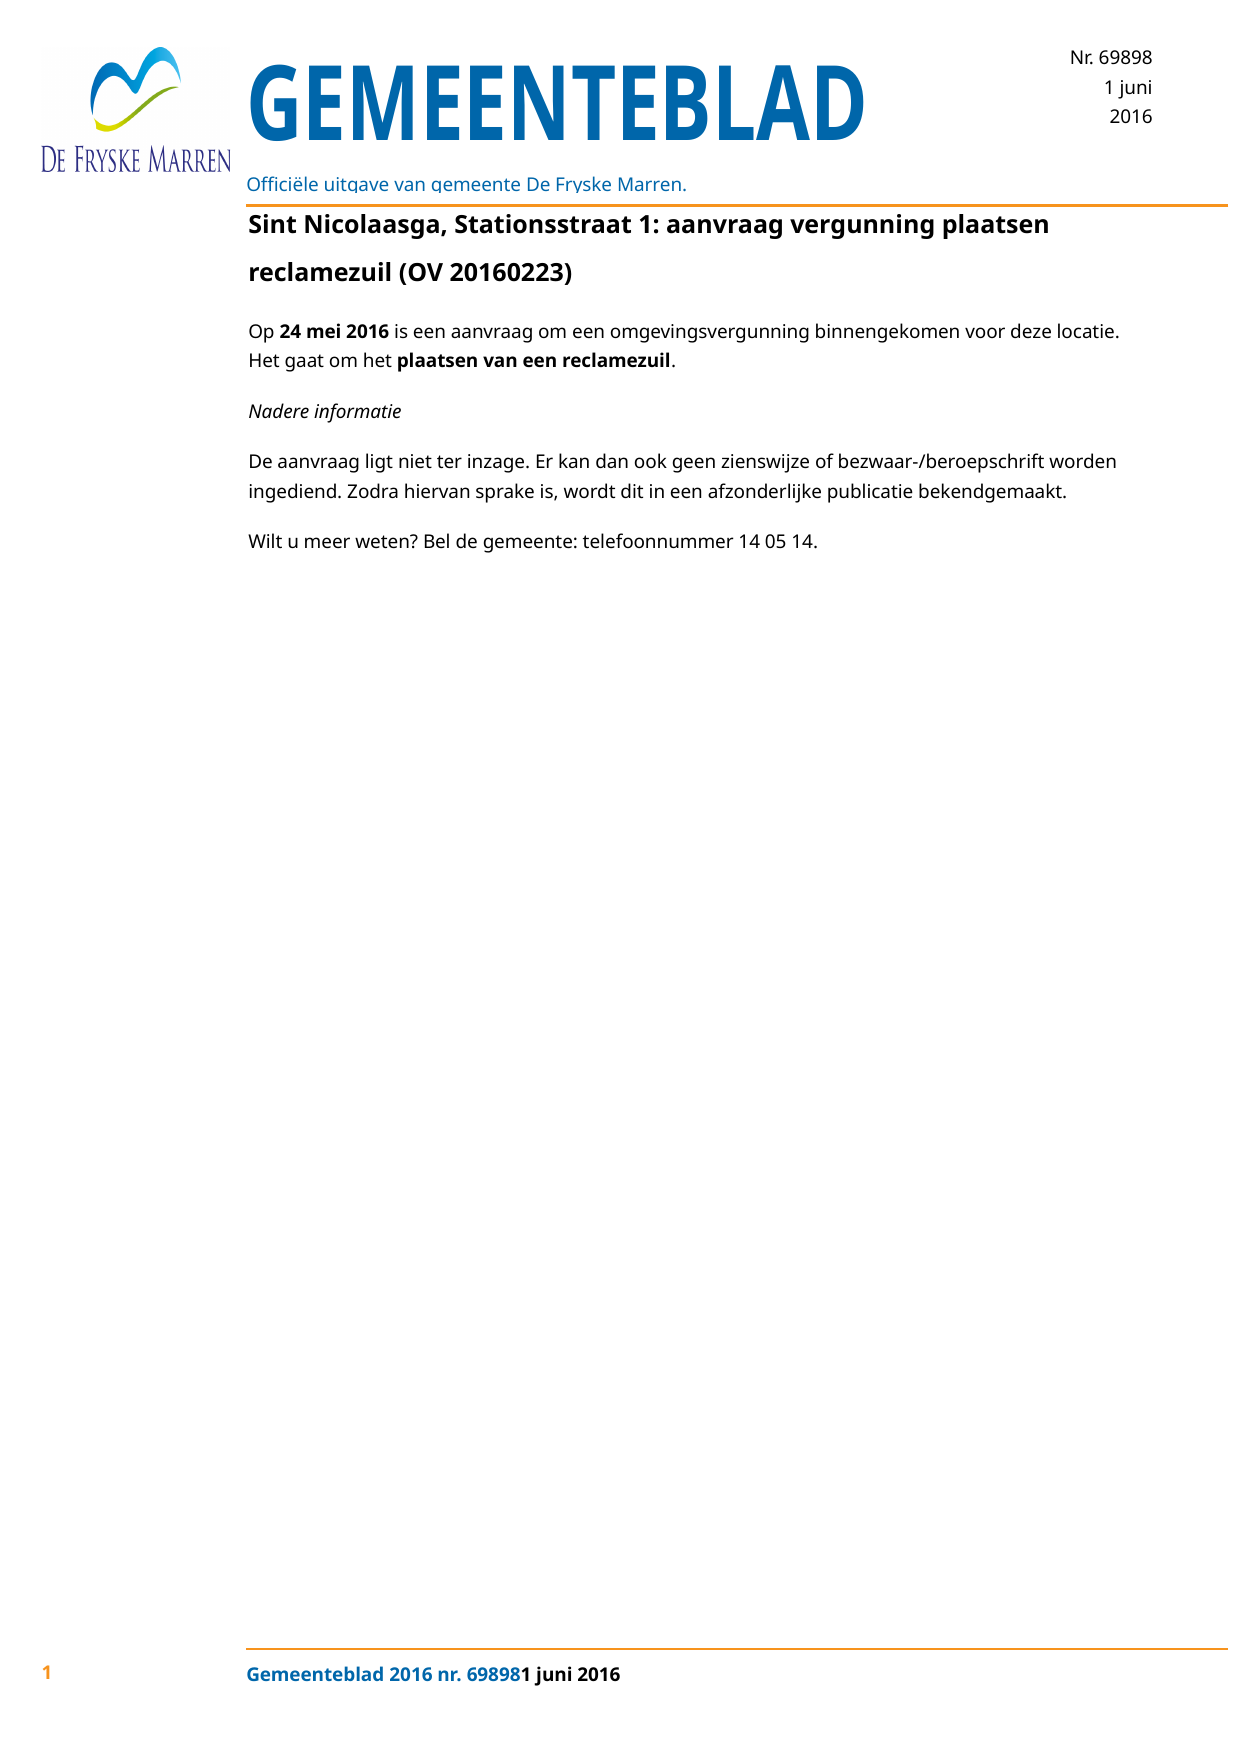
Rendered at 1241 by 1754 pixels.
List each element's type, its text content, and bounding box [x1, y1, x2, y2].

text Nadere informatie [248, 398, 1152, 424]
text Wilt u meer weten? Bel de gemeente: telefoonnummer 14 05 14. [248, 528, 1152, 554]
text De aanvraag ligt niet ter inzage. Er kan dan ook geen zienswijze of bezwaar-/beroepschrift worden ingediend. Zodra hiervan sprake is, wordt dit in een afzonderlijke publicatie bekendgemaakt. [248, 448, 1152, 504]
text Op 24 mei 2016 is een aanvraag om een omgevingsvergunning binnengekomen voor deze locatie. Het gaat om het plaatsen van een reclamezuil. [248, 318, 1152, 373]
text Sint Nicolaasga, Stationsstraat 1: aanvraag vergunning plaatsen reclamezuil (OV 20160223) [248, 207, 1152, 288]
picture [41, 47, 231, 172]
